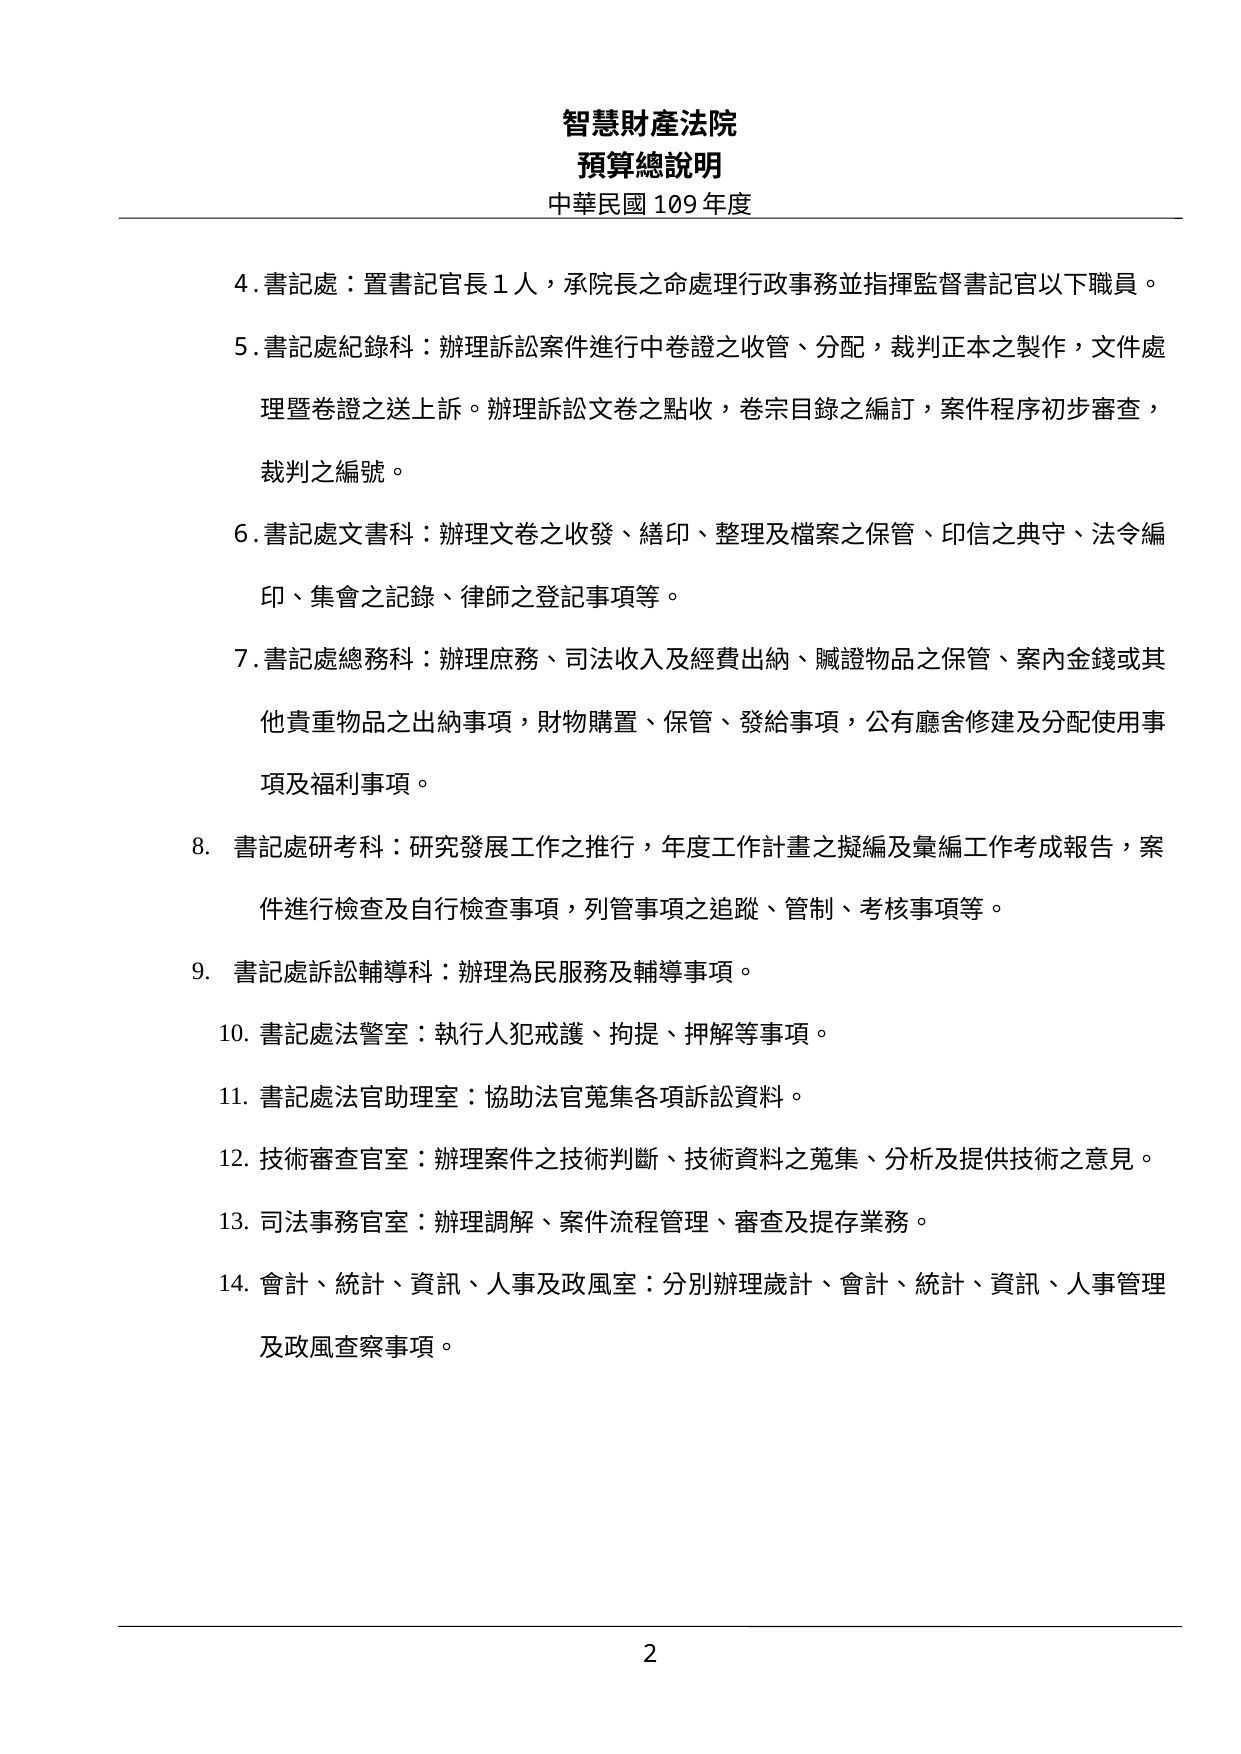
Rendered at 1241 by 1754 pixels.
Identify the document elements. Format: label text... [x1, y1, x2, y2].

table_header 一、現行法定職掌 機關主要職掌： 依據智慧財產法院組織法第2條及第3條之規定，本院管轄以下事件： 1.依專利法、商標法、著作權法、光碟管理條例、營業秘密法、積體電路電路布局保護法、植物品種及種苗法或公平交易法所保護之智慧財產權益所生之第一審及第二審民事訴訟事件。 2.因刑法第二百五十三條至第二百五十五條、第三百十七條、第三百十八條之罪或違反商標法、著作權法、營業秘密法及智慧財產案件審理法第三十五條第一項、第三十六條第一項案件，不服地方法院依通常、簡式審判或協商程序所為之第一審裁判而上訴或抗告之刑事案件。但少年刑事案件，不在此限。 3.因專利法、商標法、著作權法、光碟管理條例、積體電路電路布局保護法、植物品種及種苗法或公平交易法涉及智慧財產權所生之第一審行政訴訟事件及強制執行事件。 4.其他依法律規定或經司法院指定由智慧財產法院管轄之案件。 內部分層業務： 本院內部單位，係依「智慧財產法院組織法」之規定設置，其有關內部單位業務職掌劃分如下： 1.本院設置院長1人，綜理全院行政事務。 2.審判庭：審理本院管轄之民、刑事及行政訴訟案件。 3.提存所：辦理假扣押、假處分案件提存事項。 4.書記處：置書記官長１人，承院長之命處理行政事務並指揮監督書記官以下職員。 5.書記處紀錄科：辦理訴訟案件進行中卷證之收管、分配，裁判正本之製作，文件處理暨卷證之送上訴。辦理訴訟文卷之點收，卷宗目錄之編訂，案件程序初步審查，裁判之編號。 6.書記處文書科：辦理文卷之收發、繕印、整理及檔案之保管、印信之典守、法令編印、集會之記錄、律師之登記事項等。 7.書記處總務科：辦理庶務、司法收入及經費出納、贓證物品之保管、案內金錢或其他貴重物品之出納事項，財物購置、保管、發給事項，公有廳舍修建及分配使用事項及福利事項。 書記處研考科：研究發展工作之推行，年度工作計畫之擬編及彙編工作考成報告，案件進行檢查及自行檢查事項，列管事項之追蹤、管制、考核事項等。 書記處訴訟輔導科：辦理為民服務及輔導事項。 書記處法警室：執行人犯戒護、拘提、押解等事項。 書記處法官助理室：協助法官蒐集各項訴訟資料。 技術審查官室：辦理案件之技術判斷、技術資料之蒐集、分析及提供技術之意見。 司法事務官室：辦理調解、案件流程管理、審查及提存業務。 會計、統計、資訊、人事及政風室：分別辦理歲計、會計、統計、資訊、人事管理及政風查察事項。 [118, 241, 1179, 1553]
